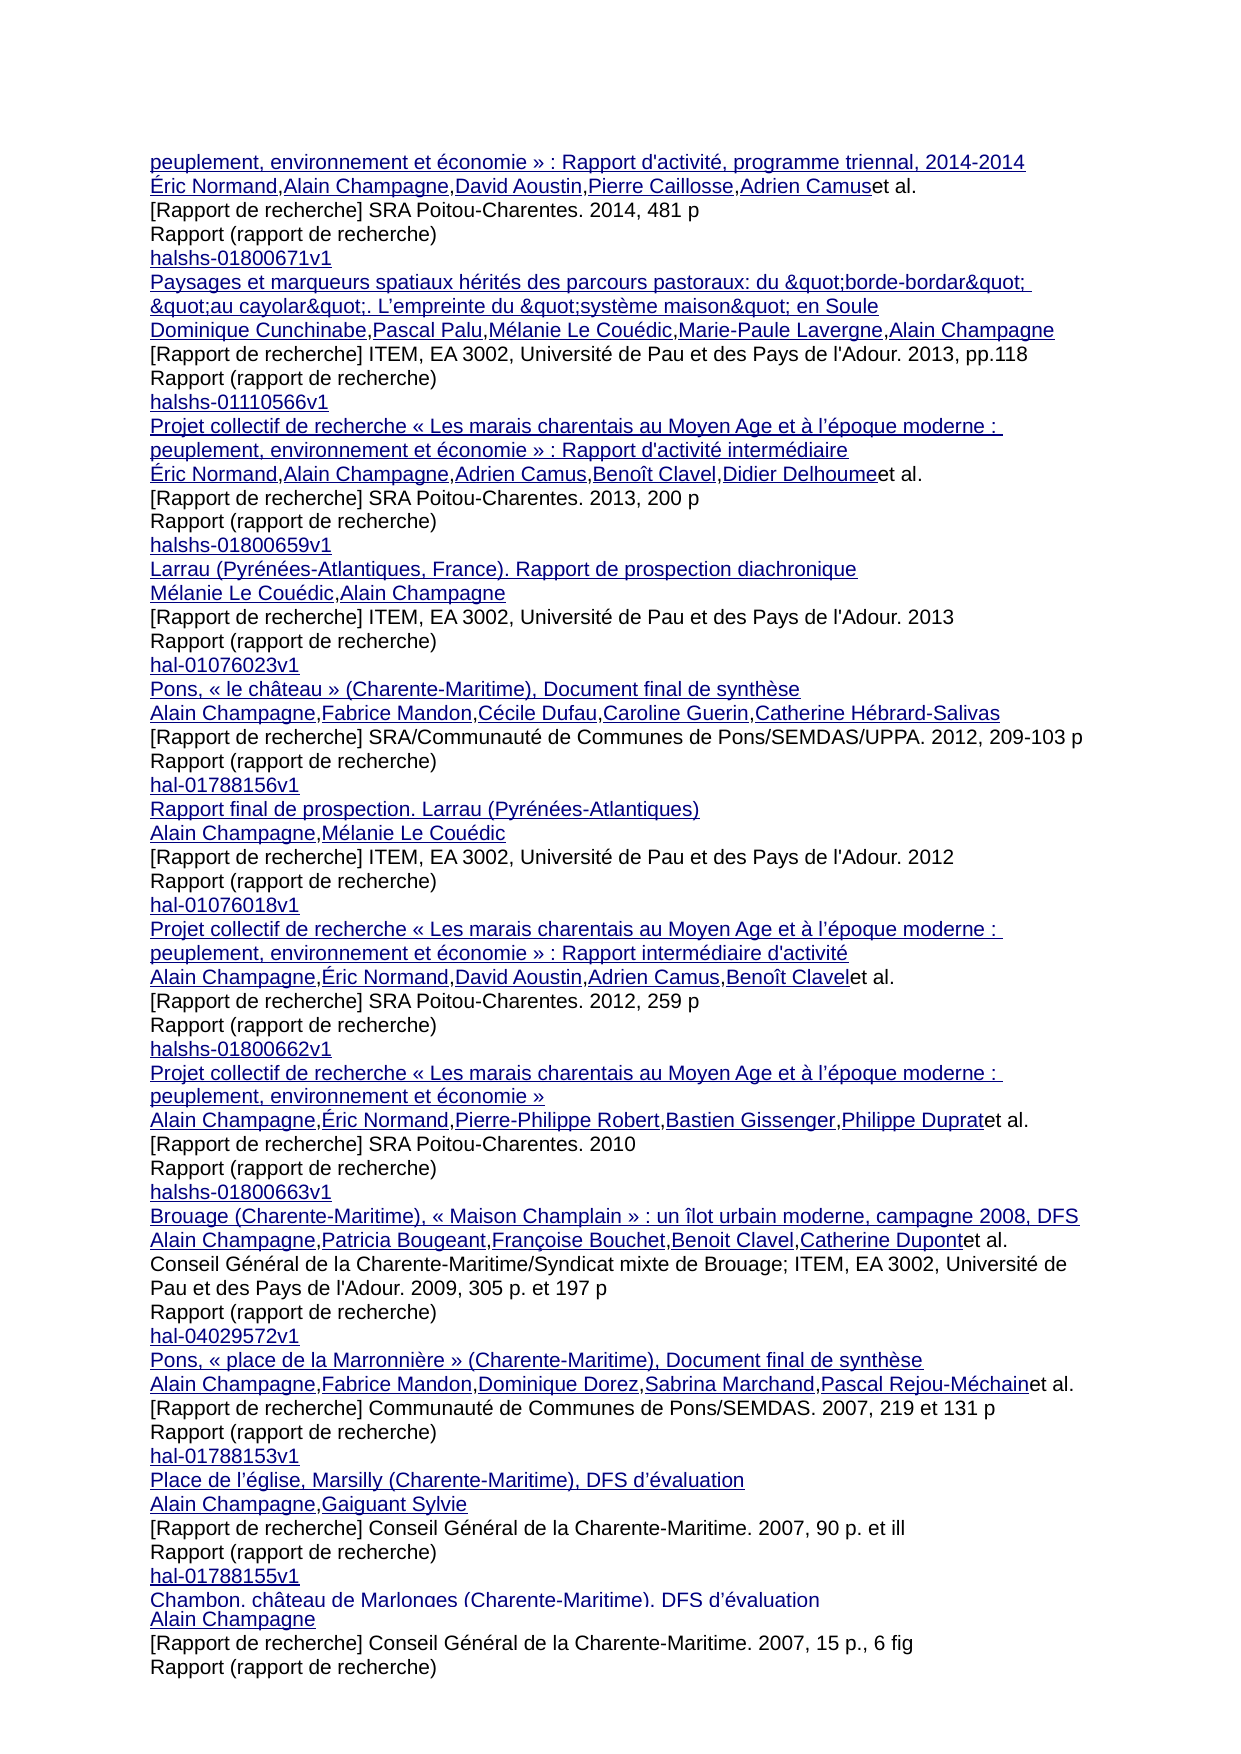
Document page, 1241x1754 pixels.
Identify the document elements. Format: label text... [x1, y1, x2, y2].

table_cell Rapport final de prospection. Larrau (Pyrénées-Atlantiques) Alain Champagne,Mélanie Le Couédic [Rapport de recherche] ITEM, EA 3002, Université de Pau et des Pays de l'Adour. 2012 Rapport (rapport de recherche) hal-01076018v1 [150, 797, 1090, 917]
table_cell Brouage (Charente-Maritime), « Maison Champlain » : un îlot urbain moderne, campagne 2008, DFS Alain Champagne,Patricia Bougeant,Françoise Bouchet,Benoit Clavel,Catherine Dupontet al. Conseil Général de la Charente-Maritime/Syndicat mixte de Brouage; ITEM, EA 3002, Université de Pau et des Pays de l'Adour. 2009, 305 p. et 197 p Rapport (rapport de recherche) hal-04029572v1 [150, 1204, 1090, 1348]
table_cell Place de l’église, Marsilly (Charente-Maritime), DFS d’évaluation Alain Champagne,Gaiguant Sylvie [Rapport de recherche] Conseil Général de la Charente-Maritime. 2007, 90 p. et ill Rapport (rapport de recherche) hal-01788155v1 [150, 1468, 1090, 1587]
table_cell Pons, « le château » (Charente-Maritime), Document final de synthèse Alain Champagne,Fabrice Mandon,Cécile Dufau,Caroline Guerin,Catherine Hébrard-Salivas [Rapport de recherche] SRA/Communauté de Communes de Pons/SEMDAS/UPPA. 2012, 209-103 p Rapport (rapport de recherche) hal-01788156v1 [150, 677, 1090, 797]
table_cell Projet collectif de recherche « Les marais charentais au Moyen Age et à l’époque moderne : peuplement, environnement et économie » : Rapport d'activité intermédiaire Éric Normand,Alain Champagne,Adrien Camus,Benoît Clavel,Didier Delhoumeet al. [Rapport de recherche] SRA Poitou-Charentes. 2013, 200 p Rapport (rapport de recherche) halshs-01800659v1 [150, 414, 1090, 557]
table_cell Pons, « place de la Marronnière » (Charente-Maritime), Document final de synthèse Alain Champagne,Fabrice Mandon,Dominique Dorez,Sabrina Marchand,Pascal Rejou-Méchainet al. [Rapport de recherche] Communauté de Communes de Pons/SEMDAS. 2007, 219 et 131 p Rapport (rapport de recherche) hal-01788153v1 [150, 1348, 1090, 1468]
table_cell Projet collectif de recherche « Les marais charentais au Moyen Age et à l’époque moderne : peuplement, environnement et économie » : Rapport intermédiaire d'activité Alain Champagne,Éric Normand,David Aoustin,Adrien Camus,Benoît Clavelet al. [Rapport de recherche] SRA Poitou-Charentes. 2012, 259 p Rapport (rapport de recherche) halshs-01800662v1 [150, 917, 1090, 1060]
table_cell Chambon, château de Marlonges (Charente-Maritime), DFS d’évaluation Alain Champagne [Rapport de recherche] Conseil Général de la Charente-Maritime. 2007, 15 p., 6 fig Rapport (rapport de recherche) [150, 1588, 1090, 1679]
table_cell Larrau (Pyrénées-Atlantiques, France). Rapport de prospection diachronique Mélanie Le Couédic,Alain Champagne [Rapport de recherche] ITEM, EA 3002, Université de Pau et des Pays de l'Adour. 2013 Rapport (rapport de recherche) hal-01076023v1 [150, 557, 1090, 677]
table_cell Paysages et marqueurs spatiaux hérités des parcours pastoraux: du &quot;borde-bordar&quot; &quot;au cayolar&quot;. L’empreinte du &quot;système maison&quot; en Soule Dominique Cunchinabe,Pascal Palu,Mélanie Le Couédic,Marie-Paule Lavergne,Alain Champagne [Rapport de recherche] ITEM, EA 3002, Université de Pau et des Pays de l'Adour. 2013, pp.118 Rapport (rapport de recherche) halshs-01110566v1 [150, 270, 1090, 413]
table_cell Projet collectif de recherche « Les marais charentais au Moyen Age et à l’époque moderne : peuplement, environnement et économie » : Rapport d'activité, programme triennal, 2014-2014 Éric Normand,Alain Champagne,David Aoustin,Pierre Caillosse,Adrien Camuset al. [Rapport de recherche] SRA Poitou-Charentes. 2014, 481 p Rapport (rapport de recherche) halshs-01800671v1 [150, 150, 1090, 270]
table_cell Projet collectif de recherche « Les marais charentais au Moyen Age et à l’époque moderne : peuplement, environnement et économie » Alain Champagne,Éric Normand,Pierre-Philippe Robert,Bastien Gissenger,Philippe Dupratet al. [Rapport de recherche] SRA Poitou-Charentes. 2010 Rapport (rapport de recherche) halshs-01800663v1 [150, 1060, 1090, 1204]
